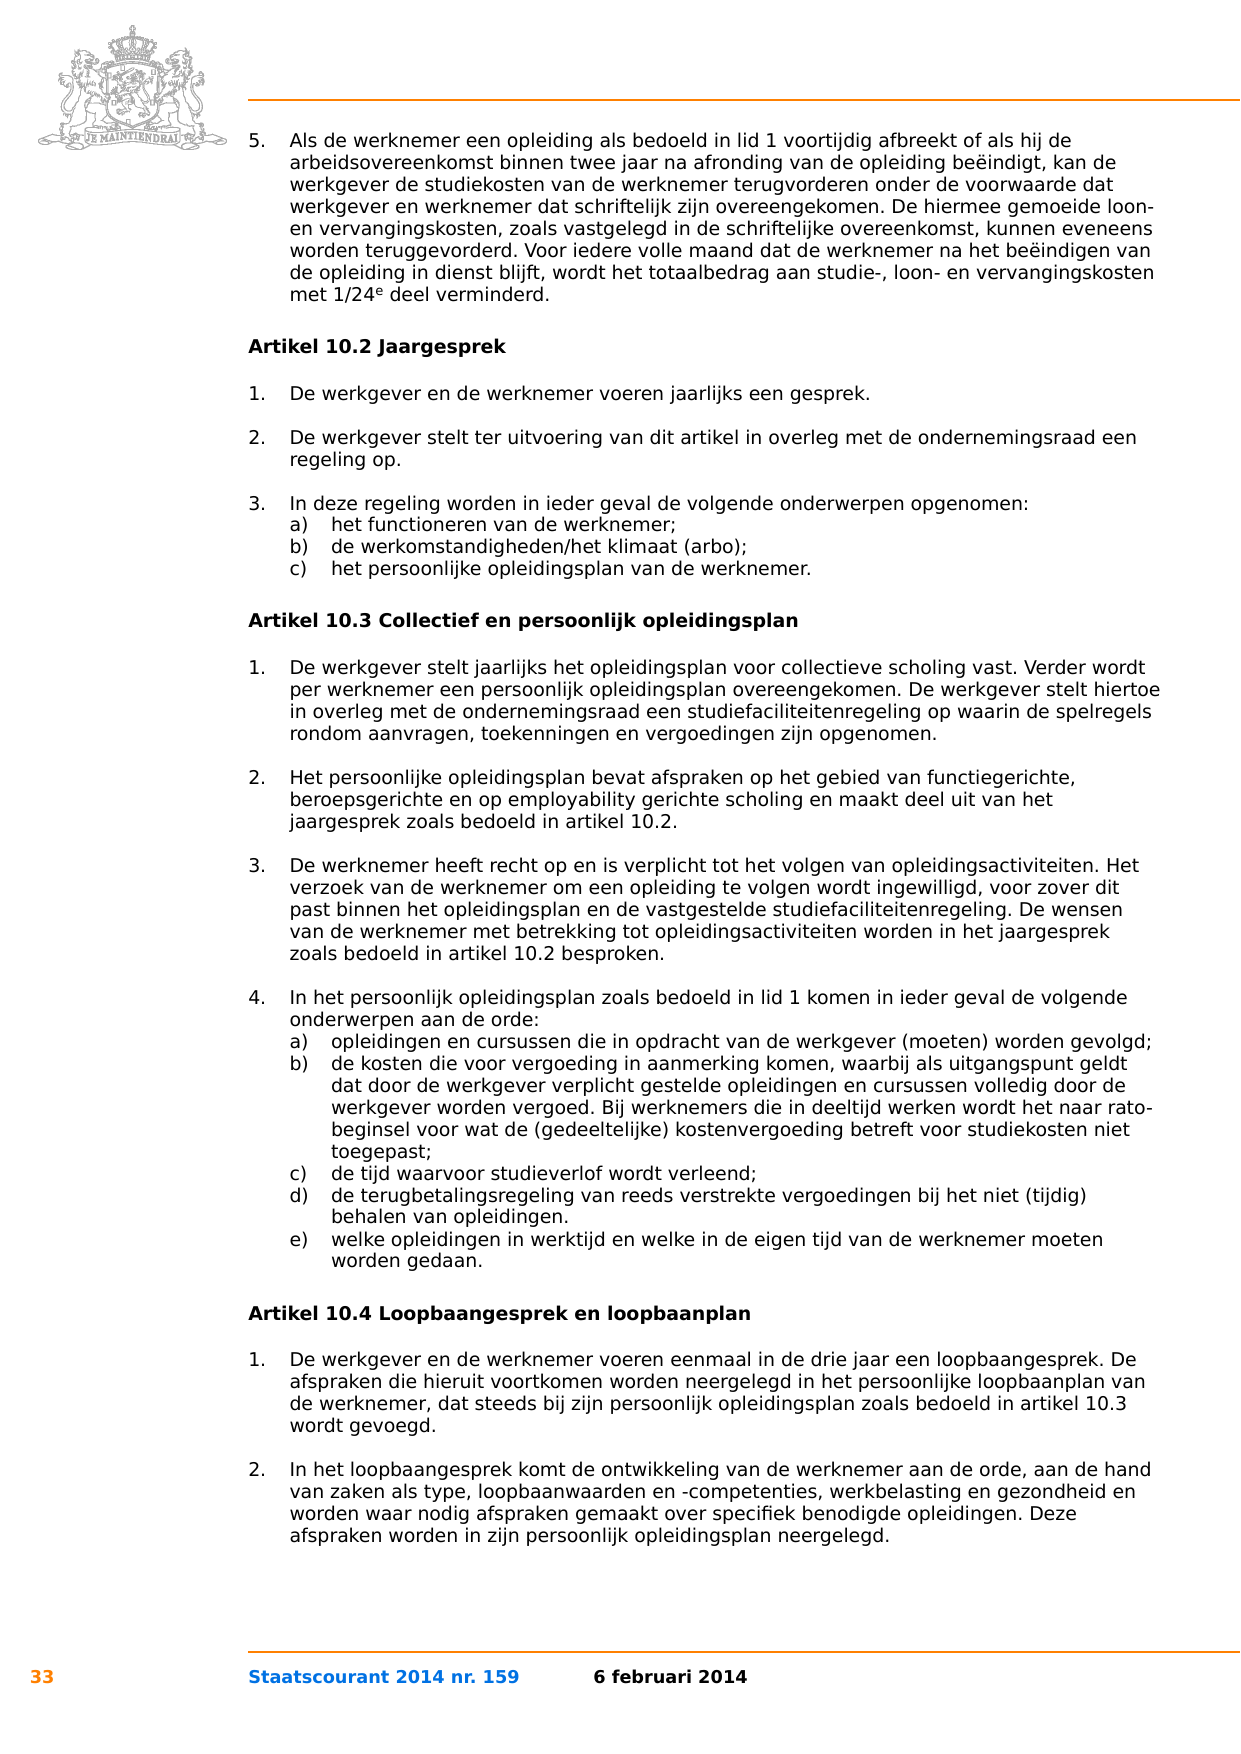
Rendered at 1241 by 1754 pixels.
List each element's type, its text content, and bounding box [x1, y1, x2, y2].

text b) de werkomstandigheden/het klimaat (arbo); [289, 536, 1163, 558]
text 2. De werkgever stelt ter uitvoering van dit artikel in overleg met de ondernemingsraad een regeling op. [248, 427, 1163, 471]
text a) het functioneren van de werknemer; [289, 514, 1163, 536]
subtitle Artikel 10.2 Jaargesprek [248, 336, 1163, 358]
text 1. De werkgever en de werknemer voeren eenmaal in de drie jaar een loopbaangesprek. De afspraken die hieruit voortkomen worden neergelegd in het persoonlijke loopbaanplan van de werknemer, dat steeds bij zijn persoonlijk opleidingsplan zoals bedoeld in artikel 10.3 wordt gevoegd. [248, 1349, 1163, 1437]
text a) opleidingen en cursussen die in opdracht van de werkgever (moeten) worden gevolgd; [289, 1031, 1163, 1053]
subtitle Artikel 10.4 Loopbaangesprek en loopbaanplan [248, 1302, 1163, 1324]
text 3. In deze regeling worden in ieder geval de volgende onderwerpen opgenomen: [248, 492, 1163, 514]
text 2. In het loopbaangesprek komt de ontwikkeling van de werknemer aan de orde, aan de hand van zaken als type, loopbaanwaarden en -competenties, werkbelasting en gezondheid en worden waar nodig afspraken gemaakt over specifiek benodigde opleidingen. Deze afspraken worden in zijn persoonlijk opleidingsplan neergelegd. [248, 1459, 1163, 1547]
text c) de tijd waarvoor studieverlof wordt verleend; [289, 1162, 1163, 1184]
text 5. Als de werknemer een opleiding als bedoeld in lid 1 voortijdig afbreekt of als hij de arbeidsovereenkomst binnen twee jaar na afronding van de opleiding beëindigt, kan de werkgever de studiekosten van de werknemer terugvorderen onder de voorwaarde dat werkgever en werknemer dat schriftelijk zijn overeengekomen. De hiermee gemoeide loon- en vervangingskosten, zoals vastgelegd in de schriftelijke overeenkomst, kunnen eveneens worden teruggevorderd. Voor iedere volle maand dat de werknemer na het beëindigen van de opleiding in dienst blijft, wordt het totaalbedrag aan studie-, loon- en vervangingskosten met 1/24e deel verminderd. [248, 130, 1163, 306]
text b) de kosten die voor vergoeding in aanmerking komen, waarbij als uitgangspunt geldt dat door de werkgever verplicht gestelde opleidingen en cursussen volledig door de werkgever worden vergoed. Bij werknemers die in deeltijd werken wordt het naar rato-beginsel voor wat de (gedeeltelijke) kostenvergoeding betreft voor studiekosten niet toegepast; [289, 1053, 1163, 1162]
text 1. De werkgever en de werknemer voeren jaarlijks een gesprek. [248, 383, 1163, 405]
text 2. Het persoonlijke opleidingsplan bevat afspraken op het gebied van functiegerichte, beroepsgerichte en op employability gerichte scholing en maakt deel uit van het jaargesprek zoals bedoeld in artikel 10.2. [248, 767, 1163, 833]
subtitle Artikel 10.3 Collectief en persoonlijk opleidingsplan [248, 610, 1163, 632]
text c) het persoonlijke opleidingsplan van de werknemer. [289, 558, 1163, 580]
text d) de terugbetalingsregeling van reeds verstrekte vergoedingen bij het niet (tijdig) behalen van opleidingen. [289, 1184, 1163, 1228]
text e) welke opleidingen in werktijd en welke in de eigen tijd van de werknemer moeten worden gedaan. [289, 1228, 1163, 1272]
text 4. In het persoonlijk opleidingsplan zoals bedoeld in lid 1 komen in ieder geval de volgende onderwerpen aan de orde: [248, 987, 1163, 1031]
text 3. De werknemer heeft recht op en is verplicht tot het volgen van opleidingsactiviteiten. Het verzoek van de werknemer om een opleiding te volgen wordt ingewilligd, voor zover dit past binnen het opleidingsplan en de vastgestelde studiefaciliteitenregeling. De wensen van de werknemer met betrekking tot opleidingsactiviteiten worden in het jaargesprek zoals bedoeld in artikel 10.2 besproken. [248, 855, 1163, 965]
picture [38, 25, 227, 150]
text 1. De werkgever stelt jaarlijks het opleidingsplan voor collectieve scholing vast. Verder wordt per werknemer een persoonlijk opleidingsplan overeengekomen. De werkgever stelt hiertoe in overleg met de ondernemingsraad een studiefaciliteitenregeling op waarin de spelregels rondom aanvragen, toekenningen en vergoedingen zijn opgenomen. [248, 657, 1163, 745]
